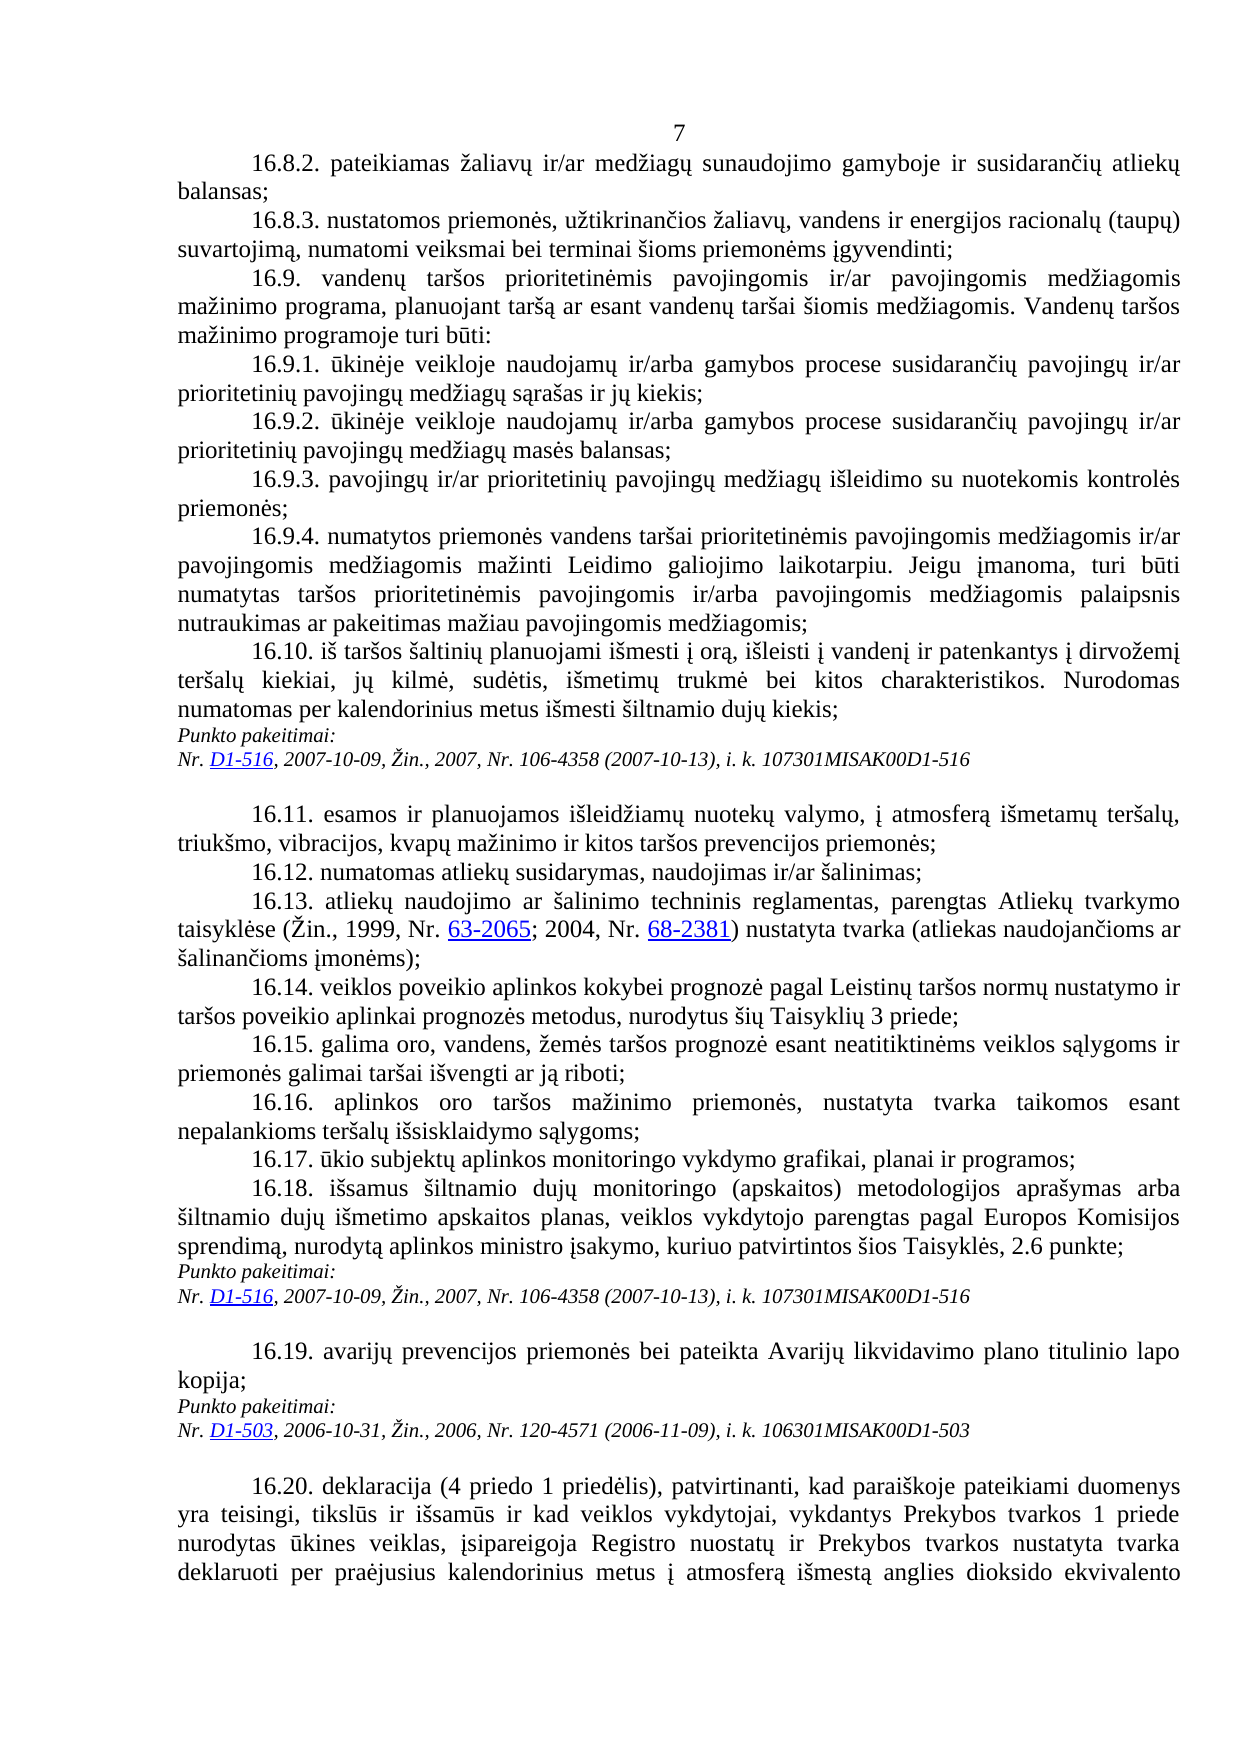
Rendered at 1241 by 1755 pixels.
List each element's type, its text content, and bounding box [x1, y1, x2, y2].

text 16.18. išsamus šiltnamio dujų monitoringo (apskaitos) metodologijos aprašymas arba šiltnamio dujų išmetimo apskaitos planas, veiklos vykdytojo parengtas pagal Europos Komisijos sprendimą, nurodytą aplinkos ministro įsakymo, kuriuo patvirtintos šios Taisyklės, 2.6 punkte; [177, 1173, 1181, 1259]
text Punkto pakeitimai: [177, 1394, 1181, 1418]
text 16.11. esamos ir planuojamos išleidžiamų nuotekų valymo, į atmosferą išmetamų teršalų, triukšmo, vibracijos, kvapų mažinimo ir kitos taršos prevencijos priemonės; [177, 799, 1181, 857]
text Nr. D1-516, 2007-10-09, Žin., 2007, Nr. 106-4358 (2007-10-13), i. k. 107301MISAK00D1-516 [177, 1283, 1181, 1308]
text 16.13. atliekų naudojimo ar šalinimo techninis reglamentas, parengtas Atliekų tvarkymo taisyklėse (Žin., 1999, Nr. 63-2065; 2004, Nr. 68-2381) nustatyta tvarka (atliekas naudojančioms ar šalinančioms įmonėms); [177, 886, 1181, 972]
text Nr. D1-503, 2006-10-31, Žin., 2006, Nr. 120-4571 (2006-11-09), i. k. 106301MISAK00D1-503 [177, 1418, 1181, 1442]
text 16.20. deklaracija (4 priedo 1 priedėlis), patvirtinanti, kad paraiškoje pateikiami duomenys yra teisingi, tikslūs ir išsamūs ir kad veiklos vykdytojai, vykdantys Prekybos tvarkos 1 priede nurodytas ūkines veiklas, įsipareigoja Registro nuostatų ir Prekybos tvarkos nustatyta tvarka deklaruoti per praėjusius kalendorinius metus į atmosferą išmestą anglies dioksido ekvivalento [177, 1471, 1181, 1586]
text 16.9. vandenų taršos prioritetinėmis pavojingomis ir/ar pavojingomis medžiagomis mažinimo programa, planuojant taršą ar esant vandenų taršai šiomis medžiagomis. Vandenų taršos mažinimo programoje turi būti: [177, 263, 1181, 349]
text 16.9.4. numatytos priemonės vandens taršai prioritetinėmis pavojingomis medžiagomis ir/ar pavojingomis medžiagomis mažinti Leidimo galiojimo laikotarpiu. Jeigu įmanoma, turi būti numatytas taršos prioritetinėmis pavojingomis ir/arba pavojingomis medžiagomis palaipsnis nutraukimas ar pakeitimas mažiau pavojingomis medžiagomis; [177, 521, 1181, 636]
text 16.15. galima oro, vandens, žemės taršos prognozė esant neatitiktinėms veiklos sąlygoms ir priemonės galimai taršai išvengti ar ją riboti; [177, 1029, 1181, 1087]
text Nr. D1-516, 2007-10-09, Žin., 2007, Nr. 106-4358 (2007-10-13), i. k. 107301MISAK00D1-516 [177, 747, 1181, 771]
text 16.9.2. ūkinėje veikloje naudojamų ir/arba gamybos procese susidarančių pavojingų ir/ar prioritetinių pavojingų medžiagų masės balansas; [177, 406, 1181, 464]
text 16.14. veiklos poveikio aplinkos kokybei prognozė pagal Leistinų taršos normų nustatymo ir taršos poveikio aplinkai prognozės metodus, nurodytus šių Taisyklių 3 priede; [177, 972, 1181, 1029]
text 16.19. avarijų prevencijos priemonės bei pateikta Avarijų likvidavimo plano titulinio lapo kopija; [177, 1336, 1181, 1394]
text 16.10. iš taršos šaltinių planuojami išmesti į orą, išleisti į vandenį ir patenkantys į dirvožemį teršalų kiekiai, jų kilmė, sudėtis, išmetimų trukmė bei kitos charakteristikos. Nurodomas numatomas per kalendorinius metus išmesti šiltnamio dujų kiekis; [177, 636, 1181, 723]
text 16.8.2. pateikiamas žaliavų ir/ar medžiagų sunaudojimo gamyboje ir susidarančių atliekų balansas; [177, 148, 1181, 205]
text 16.9.1. ūkinėje veikloje naudojamų ir/arba gamybos procese susidarančių pavojingų ir/ar prioritetinių pavojingų medžiagų sąrašas ir jų kiekis; [177, 349, 1181, 406]
text 16.17. ūkio subjektų aplinkos monitoringo vykdymo grafikai, planai ir programos; [177, 1144, 1181, 1173]
text 16.9.3. pavojingų ir/ar prioritetinių pavojingų medžiagų išleidimo su nuotekomis kontrolės priemonės; [177, 464, 1181, 521]
text Punkto pakeitimai: [177, 1259, 1181, 1283]
text 16.12. numatomas atliekų susidarymas, naudojimas ir/ar šalinimas; [177, 857, 1181, 886]
text 16.16. aplinkos oro taršos mažinimo priemonės, nustatyta tvarka taikomos esant nepalankioms teršalų išsisklaidymo sąlygoms; [177, 1087, 1181, 1144]
text Punkto pakeitimai: [177, 723, 1181, 747]
text 16.8.3. nustatomos priemonės, užtikrinančios žaliavų, vandens ir energijos racionalų (taupų) suvartojimą, numatomi veiksmai bei terminai šioms priemonėms įgyvendinti; [177, 205, 1181, 263]
